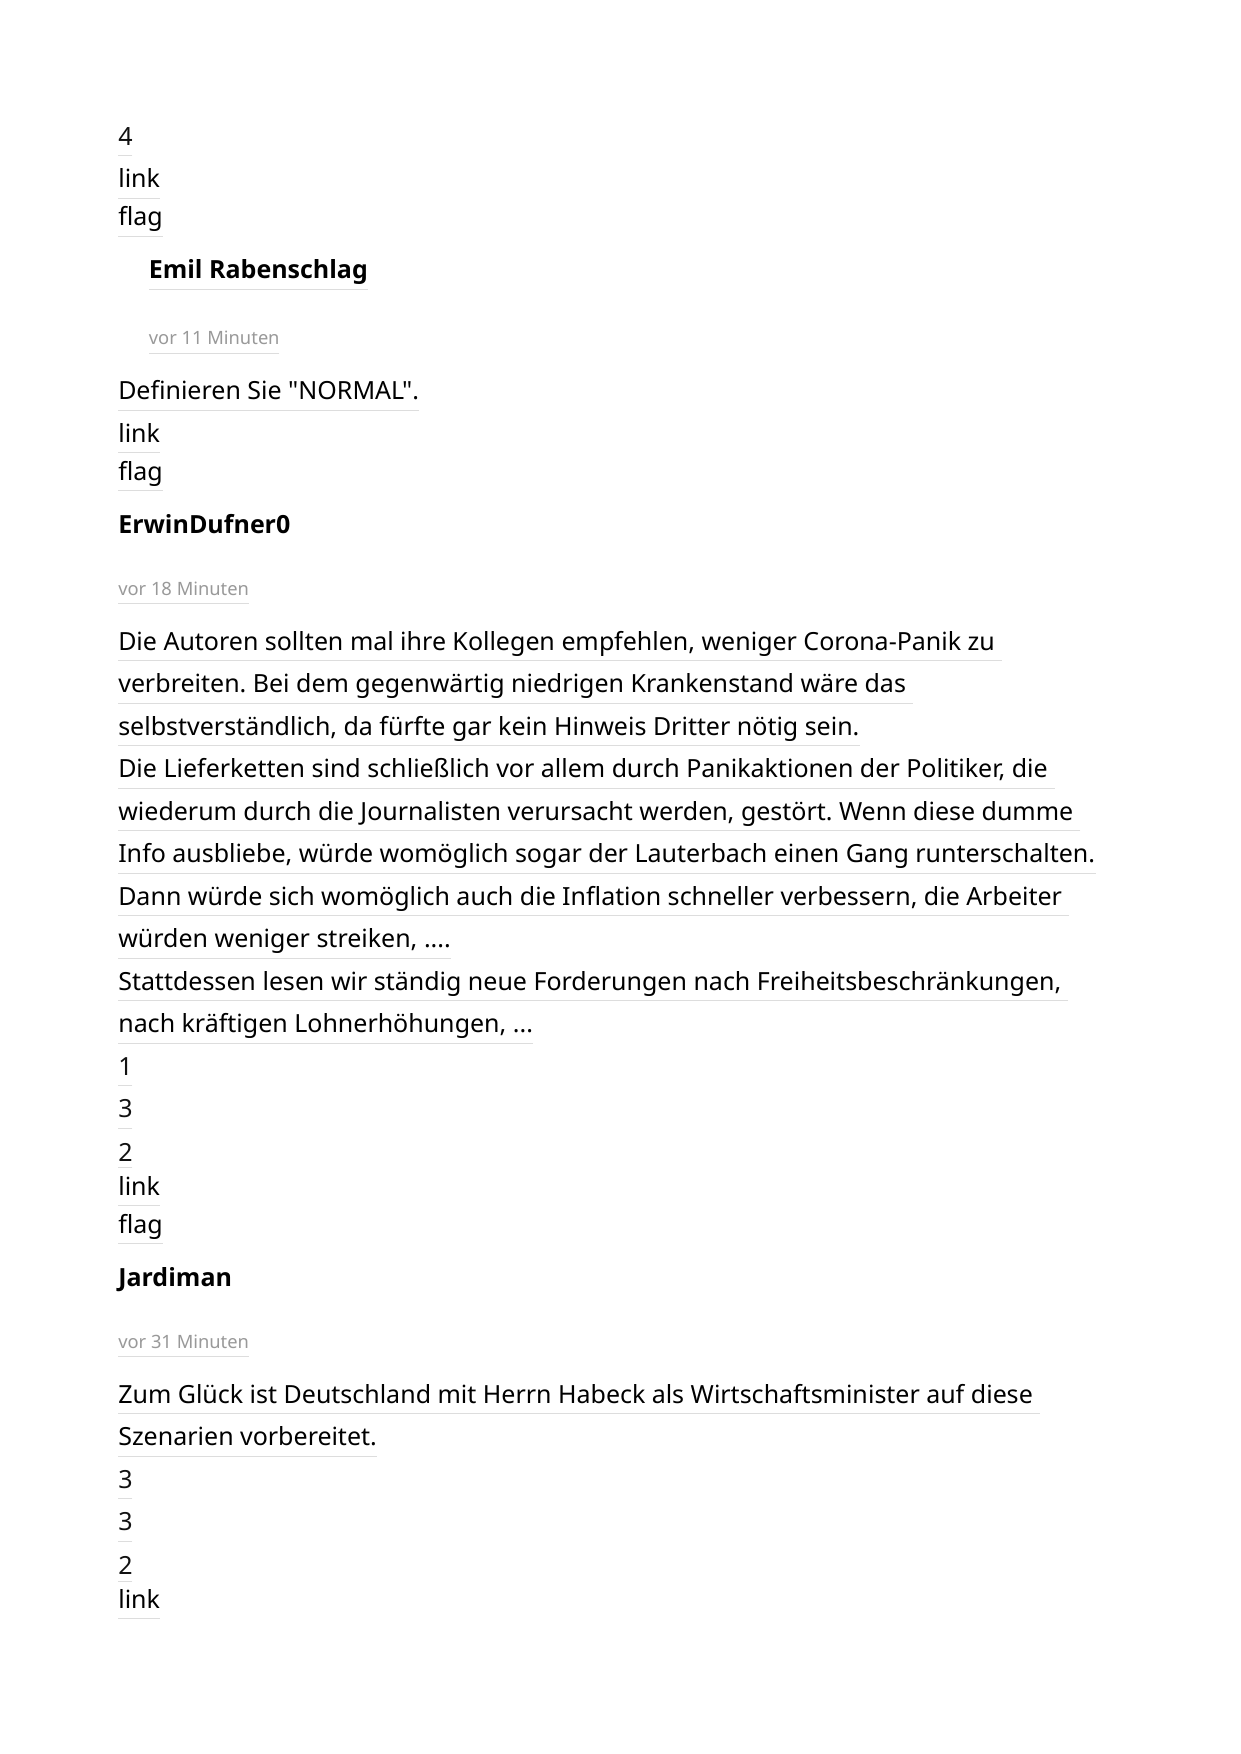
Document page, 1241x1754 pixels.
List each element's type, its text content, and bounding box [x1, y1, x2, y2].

text 4 [118, 118, 1122, 156]
text Definieren Sie "NORMAL". [118, 373, 1122, 411]
text flag [118, 199, 1122, 237]
text 3 [118, 1091, 1122, 1129]
text link [118, 1582, 1122, 1619]
text Zum Glück ist Deutschland mit Herrn Habeck als Wirtschaftsminister auf diese Szenarien vorbereitet. [118, 1376, 1122, 1457]
text link [118, 1168, 1122, 1206]
text vor 31 Minuten [118, 1328, 1117, 1357]
text 1 [118, 1048, 1122, 1086]
text flag [118, 453, 1122, 491]
text Jardiman [118, 1260, 1122, 1294]
text vor 11 Minuten [149, 325, 1117, 354]
text 3 [118, 1504, 1122, 1542]
text ErwinDufner0 [118, 507, 1122, 541]
text Die Autoren sollten mal ihre Kollegen empfehlen, weniger Corona-Panik zu verbreiten. Bei dem gegenwärtig niedrigen Krankenstand wäre das selbstverständlich, da fürfte gar kein Hinweis Dritter nötig sein. Die Lieferketten sind schließlich vor allem durch Panikaktionen der Politiker, die wiederum durch die Journalisten verursacht werden, gestört. Wenn diese dumme Info ausbliebe, würde womöglich sogar der Lauterbach einen Gang runterschalten. Dann würde sich womöglich auch die Inflation schneller verbessern, die Arbeiter würden weniger streiken, .... Stattdessen lesen wir ständig neue Forderungen nach Freiheitsbeschränkungen, nach kräftigen Lohnerhöhungen, ... [118, 623, 1122, 1044]
text link [118, 415, 1122, 453]
text 3 [118, 1461, 1122, 1499]
text flag [118, 1206, 1122, 1244]
text Emil Rabenschlag [149, 252, 1122, 290]
text 2 [118, 1133, 1122, 1168]
text 2 [118, 1546, 1122, 1582]
text vor 18 Minuten [118, 575, 1117, 604]
text link [118, 161, 1122, 199]
